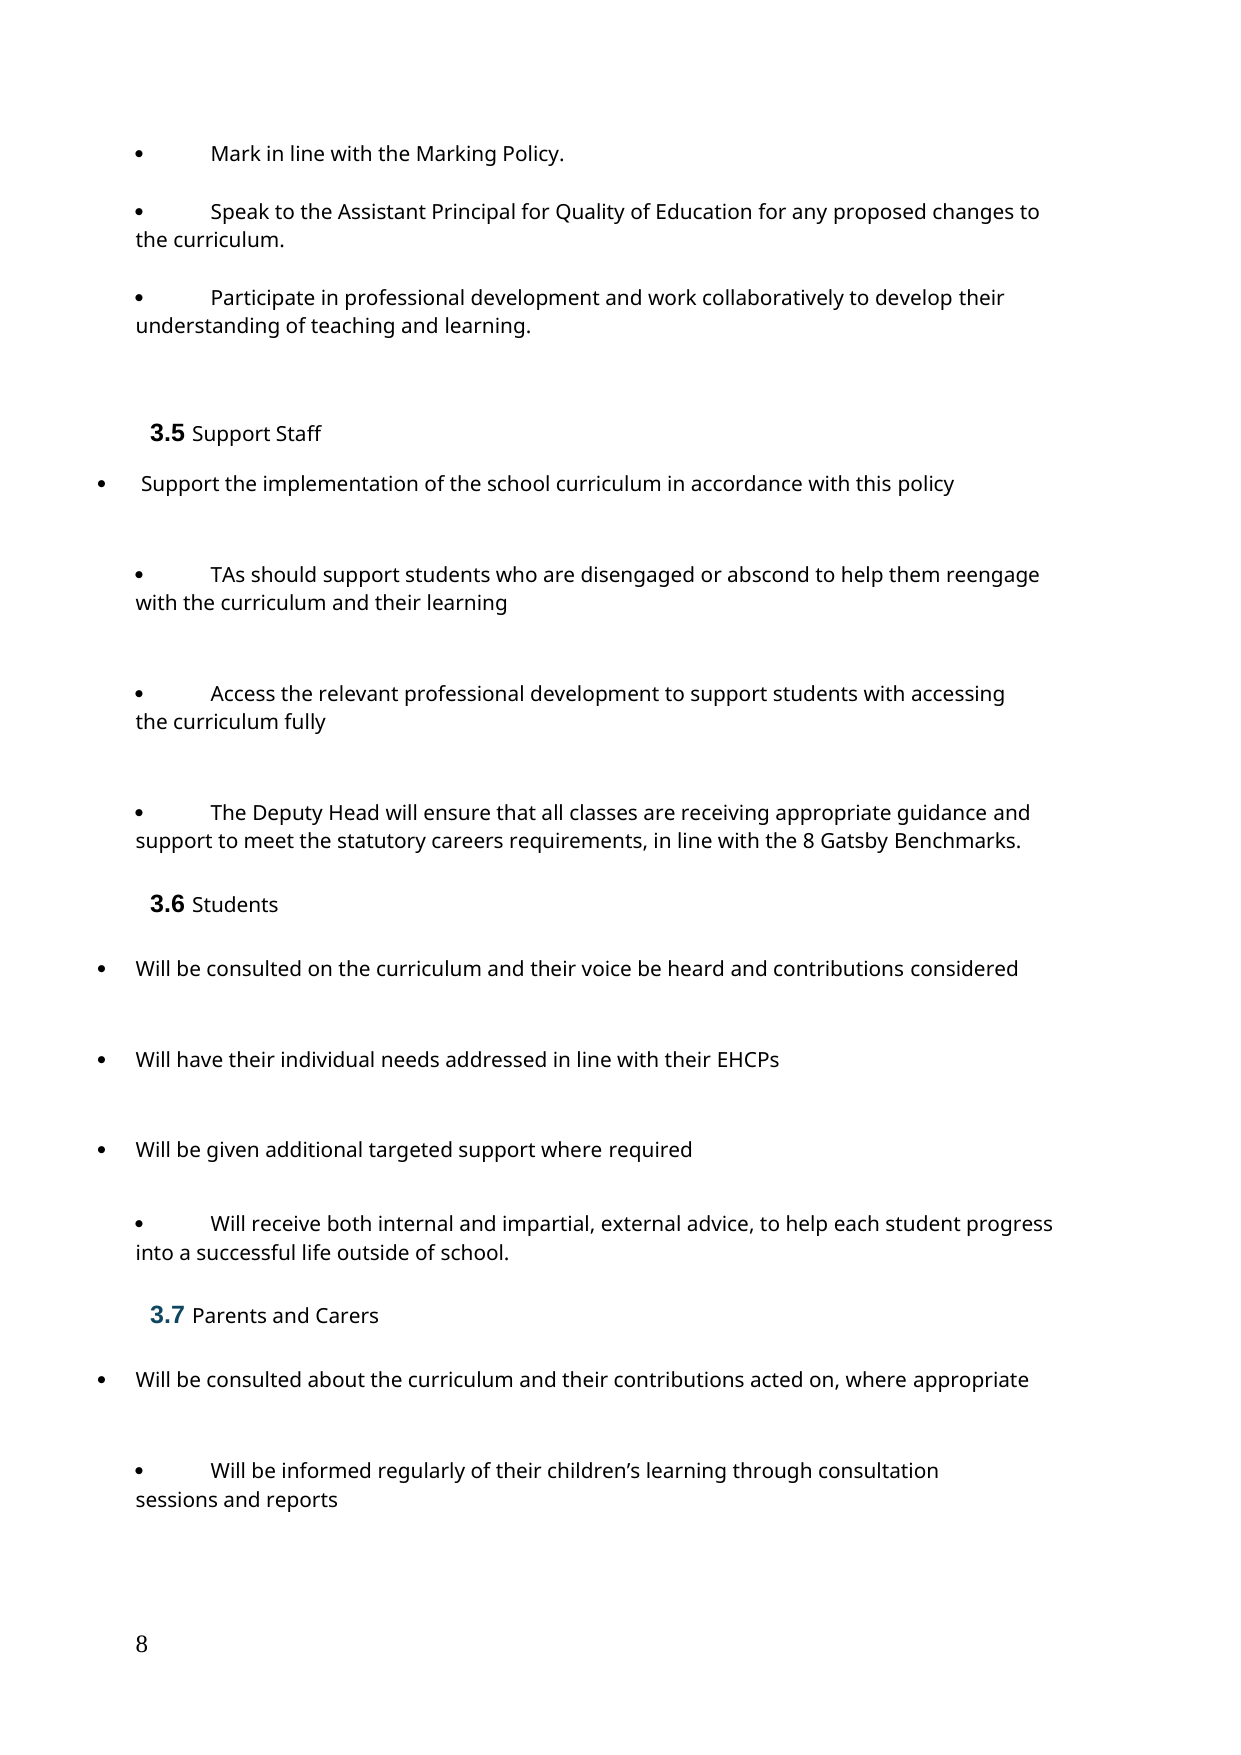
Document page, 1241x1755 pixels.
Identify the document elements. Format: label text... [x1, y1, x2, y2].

list Will be consulted on the curriculum and their voice be heard and contributions considered [98, 954, 1103, 982]
list Support the implementation of the school curriculum in accordance with this policy [98, 469, 1103, 497]
list The Deputy Head will ensure that all classes are receiving appropriate guidance and support to meet the statutory careers requirements, in line with the 8 Gatsby Benchmarks. [135, 798, 1085, 855]
list Speak to the Assistant Principal for Quality of Education for any proposed changes to the curriculum. [135, 197, 1052, 254]
list Access the relevant professional development to support students with accessing the curriculum fully [135, 679, 1009, 736]
subtitle Support Staff [150, 418, 1103, 448]
list Mark in line with the Marking Policy. [135, 139, 1052, 168]
subtitle Parents and Carers [150, 1300, 1103, 1329]
list Will be informed regularly of their children’s learning through consultation sessions and reports [135, 1457, 1024, 1513]
list Participate in professional development and work collaboratively to develop their understanding of teaching and learning. [135, 283, 1052, 340]
list Will be given additional targeted support where required [98, 1136, 1103, 1164]
list Will be consulted about the curriculum and their contributions acted on, where appropriate [98, 1365, 1103, 1394]
list TAs should support students who are disengaged or abscond to help them reengage with the curriculum and their learning [135, 560, 1080, 617]
list Will receive both internal and impartial, external advice, to help each student progress into a successful life outside of school. [135, 1209, 1085, 1266]
list Will have their individual needs addressed in line with their EHCPs [98, 1045, 1103, 1074]
subtitle Students [150, 889, 1103, 918]
